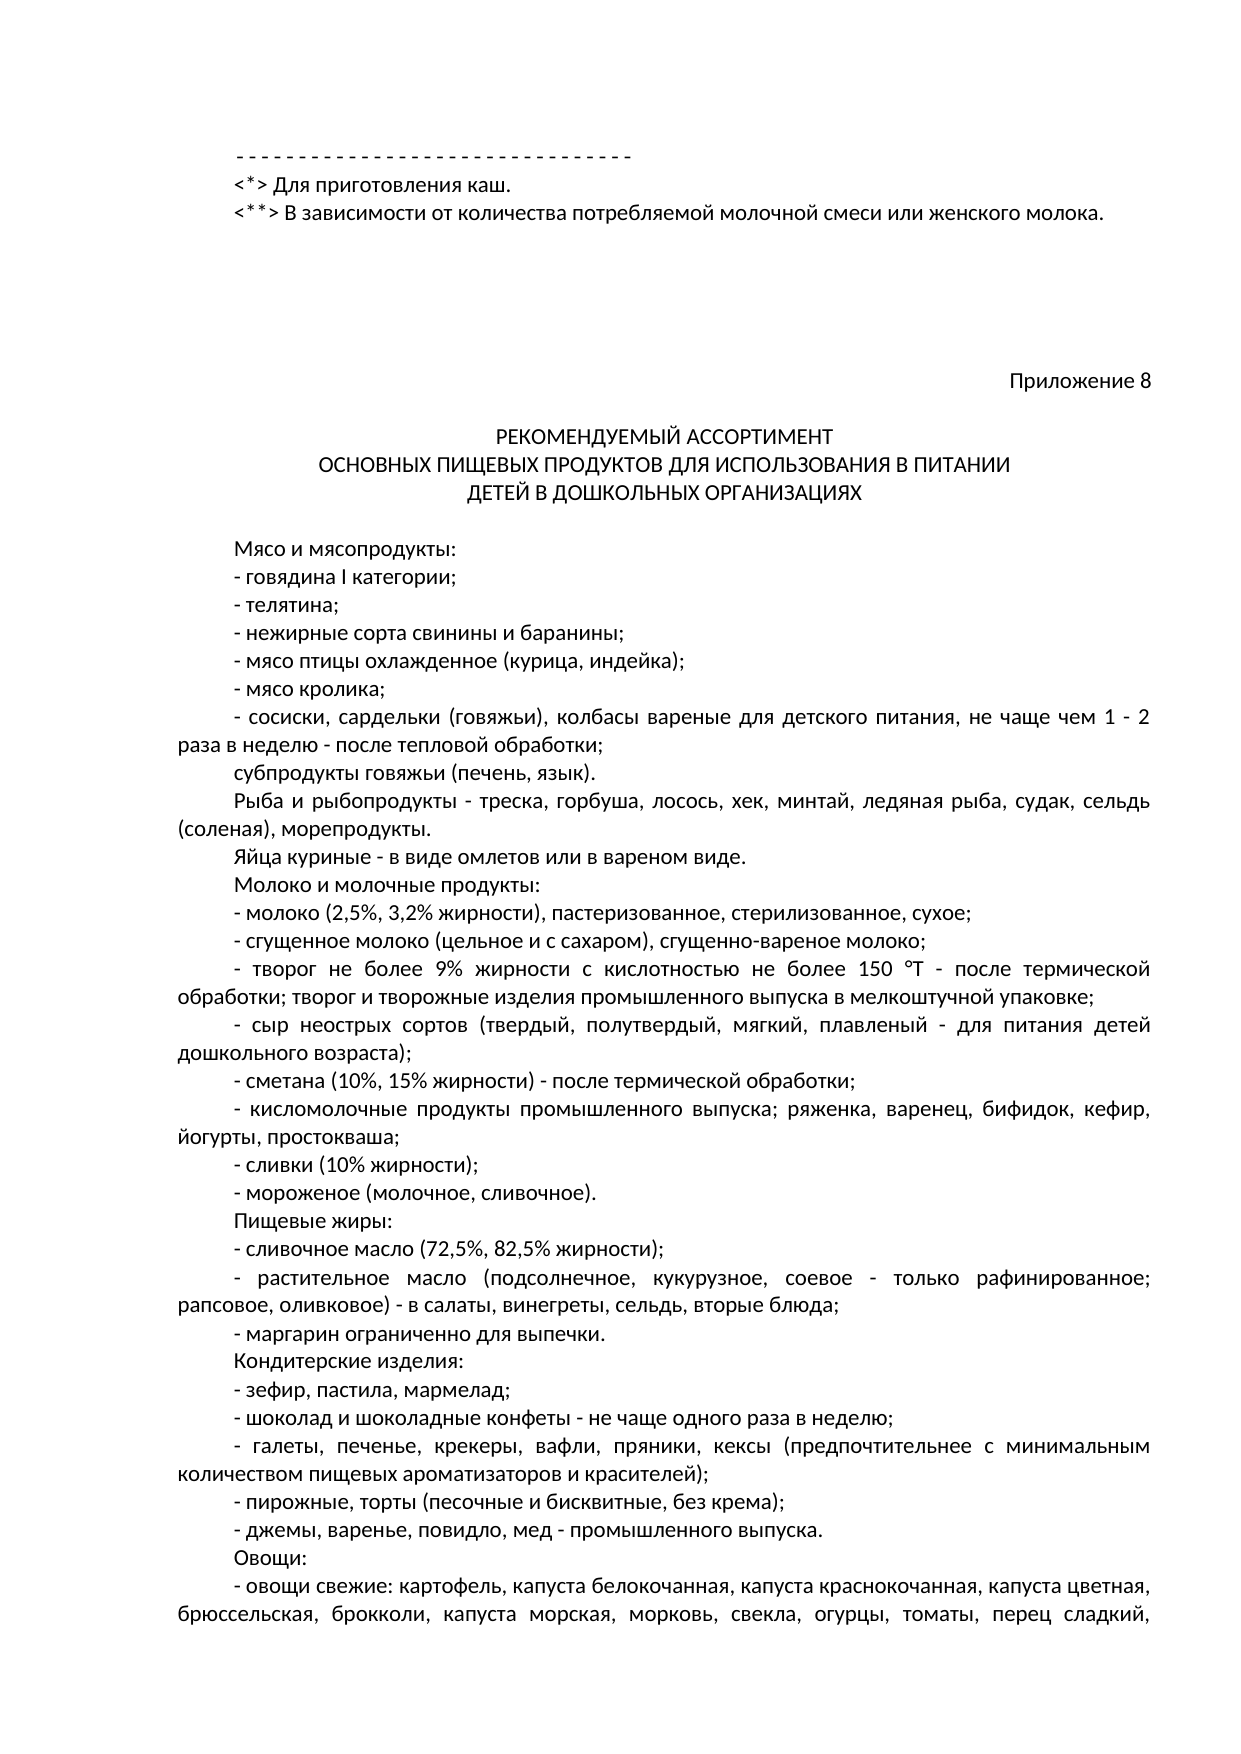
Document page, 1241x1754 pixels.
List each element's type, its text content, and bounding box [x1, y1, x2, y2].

text Яйца куриные - в виде омлетов или в вареном виде. [177, 842, 1152, 870]
text - сгущенное молоко (цельное и с сахаром), сгущенно-вареное молоко; [177, 926, 1152, 954]
text - мороженое (молочное, сливочное). [177, 1178, 1152, 1207]
text <*> Для приготовления каш. [177, 170, 1152, 198]
text - галеты, печенье, крекеры, вафли, пряники, кексы (предпочтительнее с минимальным количеством пищевых ароматизаторов и красителей); [177, 1431, 1152, 1487]
text РЕКОМЕНДУЕМЫЙ АССОРТИМЕНТ [177, 422, 1152, 450]
text Приложение 8 [177, 366, 1152, 394]
text ОСНОВНЫХ ПИЩЕВЫХ ПРОДУКТОВ ДЛЯ ИСПОЛЬЗОВАНИЯ В ПИТАНИИ [177, 450, 1152, 478]
text - растительное масло (подсолнечное, кукурузное, соевое - только рафинированное; рапсовое, оливковое) - в салаты, винегреты, сельдь, вторые блюда; [177, 1263, 1152, 1319]
text Кондитерские изделия: [177, 1347, 1152, 1375]
text Пищевые жиры: [177, 1207, 1152, 1234]
text - сливки (10% жирности); [177, 1151, 1152, 1178]
text - мясо кролика; [177, 674, 1152, 702]
text субпродукты говяжьи (печень, язык). [177, 758, 1152, 786]
text - пирожные, торты (песочные и бисквитные, без крема); [177, 1487, 1152, 1515]
text Мясо и мясопродукты: [177, 534, 1152, 562]
text - маргарин ограниченно для выпечки. [177, 1319, 1152, 1347]
text Рыба и рыбопродукты - треска, горбуша, лосось, хек, минтай, ледяная рыба, судак, сельдь (соленая), морепродукты. [177, 786, 1152, 842]
text ДЕТЕЙ В ДОШКОЛЬНЫХ ОРГАНИЗАЦИЯХ [177, 478, 1152, 506]
text - нежирные сорта свинины и баранины; [177, 618, 1152, 646]
text - сливочное масло (72,5%, 82,5% жирности); [177, 1234, 1152, 1263]
text - овощи свежие: картофель, капуста белокочанная, капуста краснокочанная, капуста цветная, брюссельская, брокколи, капуста морская, морковь, свекла, огурцы, томаты, перец сладкий, [177, 1571, 1152, 1627]
text - кисломолочные продукты промышленного выпуска; ряженка, варенец, бифидок, кефир, йогурты, простокваша; [177, 1094, 1152, 1151]
text - творог не более 9% жирности с кислотностью не более 150 °T - после термической обработки; творог и творожные изделия промышленного выпуска в мелкоштучной упаковке; [177, 954, 1152, 1010]
text Овощи: [177, 1543, 1152, 1571]
text <**> В зависимости от количества потребляемой молочной смеси или женского молока. [177, 198, 1152, 226]
text - джемы, варенье, повидло, мед - промышленного выпуска. [177, 1515, 1152, 1543]
text - шоколад и шоколадные конфеты - не чаще одного раза в неделю; [177, 1403, 1152, 1431]
text - мясо птицы охлажденное (курица, индейка); [177, 646, 1152, 674]
text - сыр неострых сортов (твердый, полутвердый, мягкий, плавленый - для питания детей дошкольного возраста); [177, 1010, 1152, 1066]
text -------------------------------- [177, 146, 1152, 170]
text - сметана (10%, 15% жирности) - после термической обработки; [177, 1066, 1152, 1094]
text - молоко (2,5%, 3,2% жирности), пастеризованное, стерилизованное, сухое; [177, 898, 1152, 926]
text - телятина; [177, 590, 1152, 618]
text Молоко и молочные продукты: [177, 870, 1152, 898]
text - говядина I категории; [177, 562, 1152, 590]
text - сосиски, сардельки (говяжьи), колбасы вареные для детского питания, не чаще чем 1 - 2 раза в неделю - после тепловой обработки; [177, 702, 1152, 758]
text - зефир, пастила, мармелад; [177, 1375, 1152, 1403]
